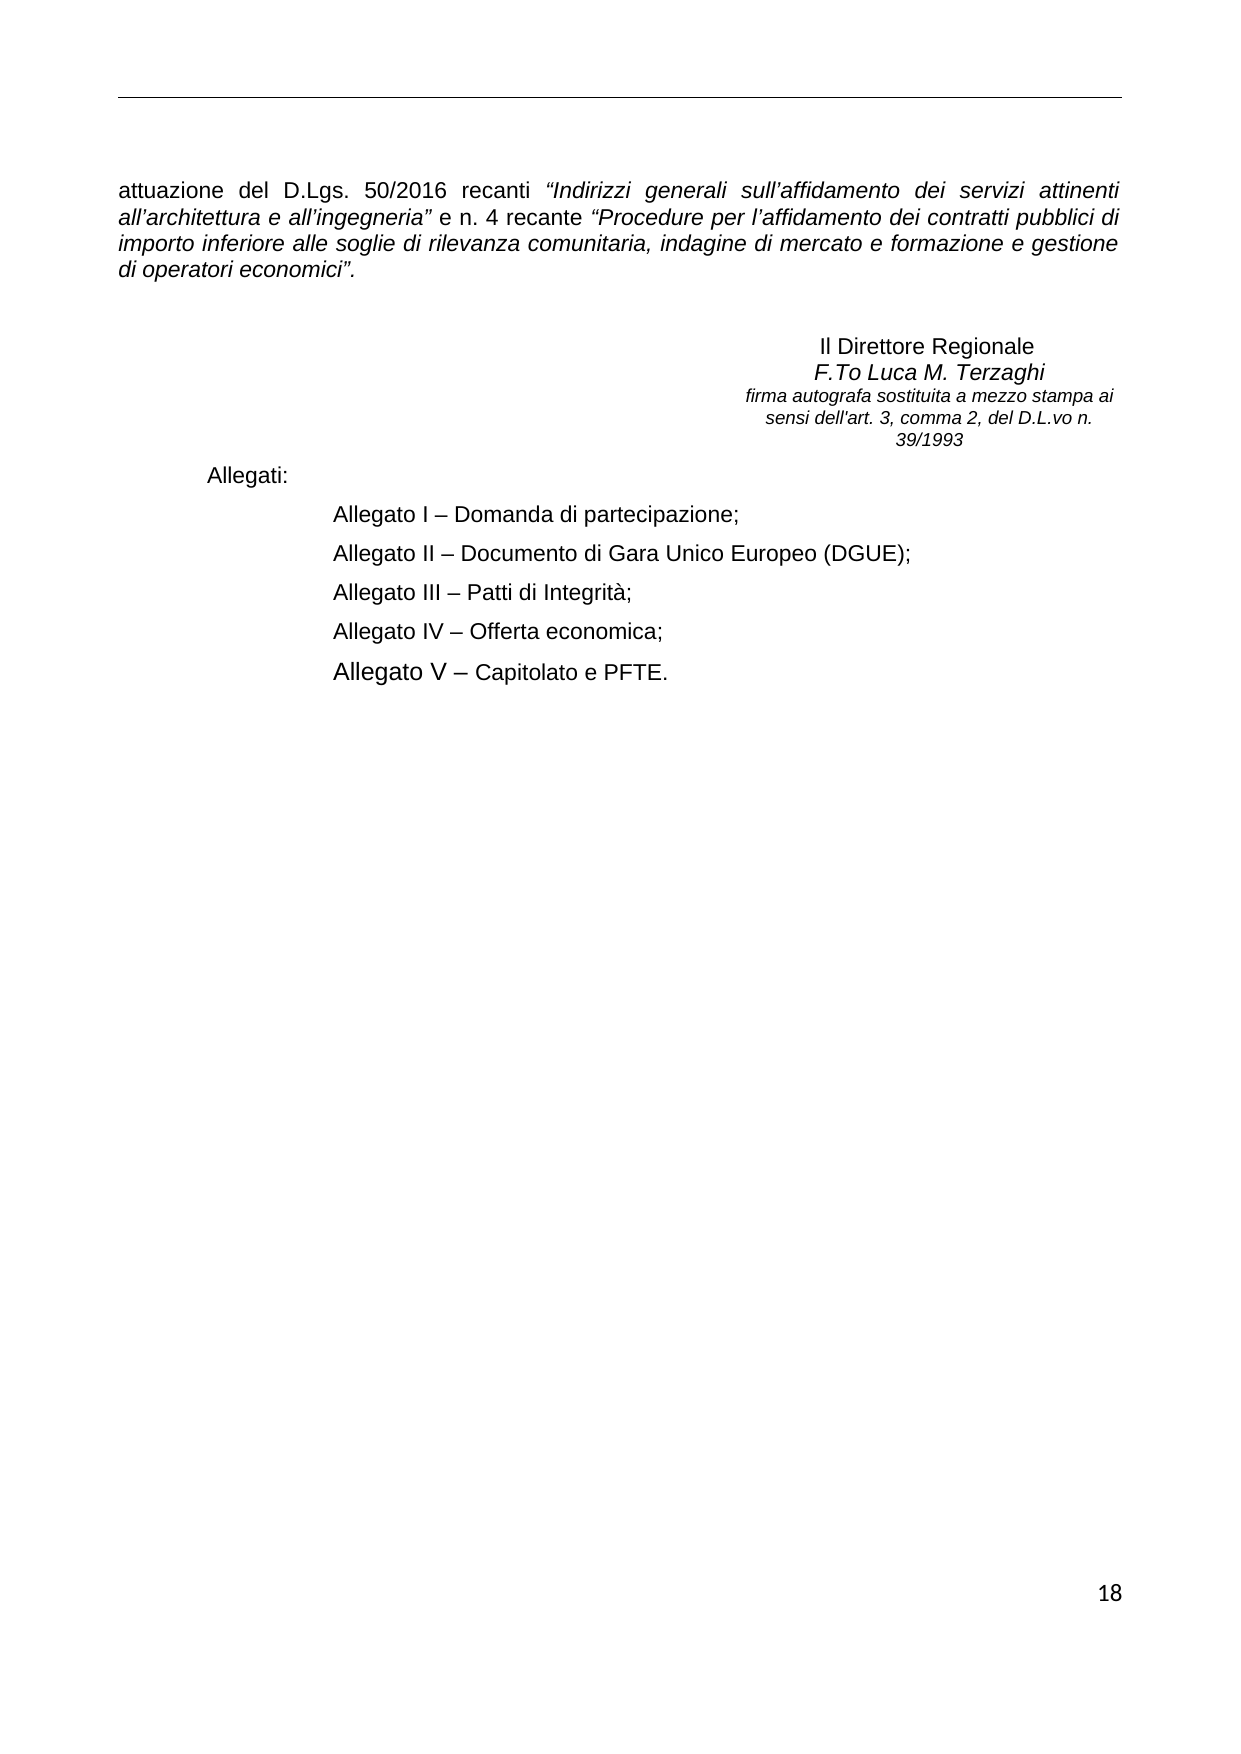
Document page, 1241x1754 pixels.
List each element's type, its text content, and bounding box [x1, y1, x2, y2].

text F.To Luca M. Terzaghi [738, 359, 1122, 385]
text Il Direttore Regionale [738, 333, 1122, 359]
list Offerta economica; [333, 618, 1122, 644]
list Domanda di partecipazione; [333, 501, 1122, 528]
text Allegati: [118, 462, 1122, 489]
text firma autografa sostituita a mezzo stampa ai sensi dell'art. 3, comma 2, del D.L.vo n. 39/1993 [738, 385, 1122, 450]
list Patti di Integrità; [333, 579, 1122, 605]
list Capitolato e PFTE. [333, 657, 1122, 686]
text attuazione del D.Lgs. 50/2016 recanti “Indirizzi generali sull’affidamento dei servizi attinenti all’architettura e all’ingegneria” e n. 4 recante “Procedure per l’affidamento dei contratti pubblici di importo inferiore alle soglie di rilevanza comunitaria, indagine di mercato e formazione e gestione di operatori economici”. [118, 177, 1122, 283]
list Documento di Gara Unico Europeo (DGUE); [333, 540, 1122, 567]
